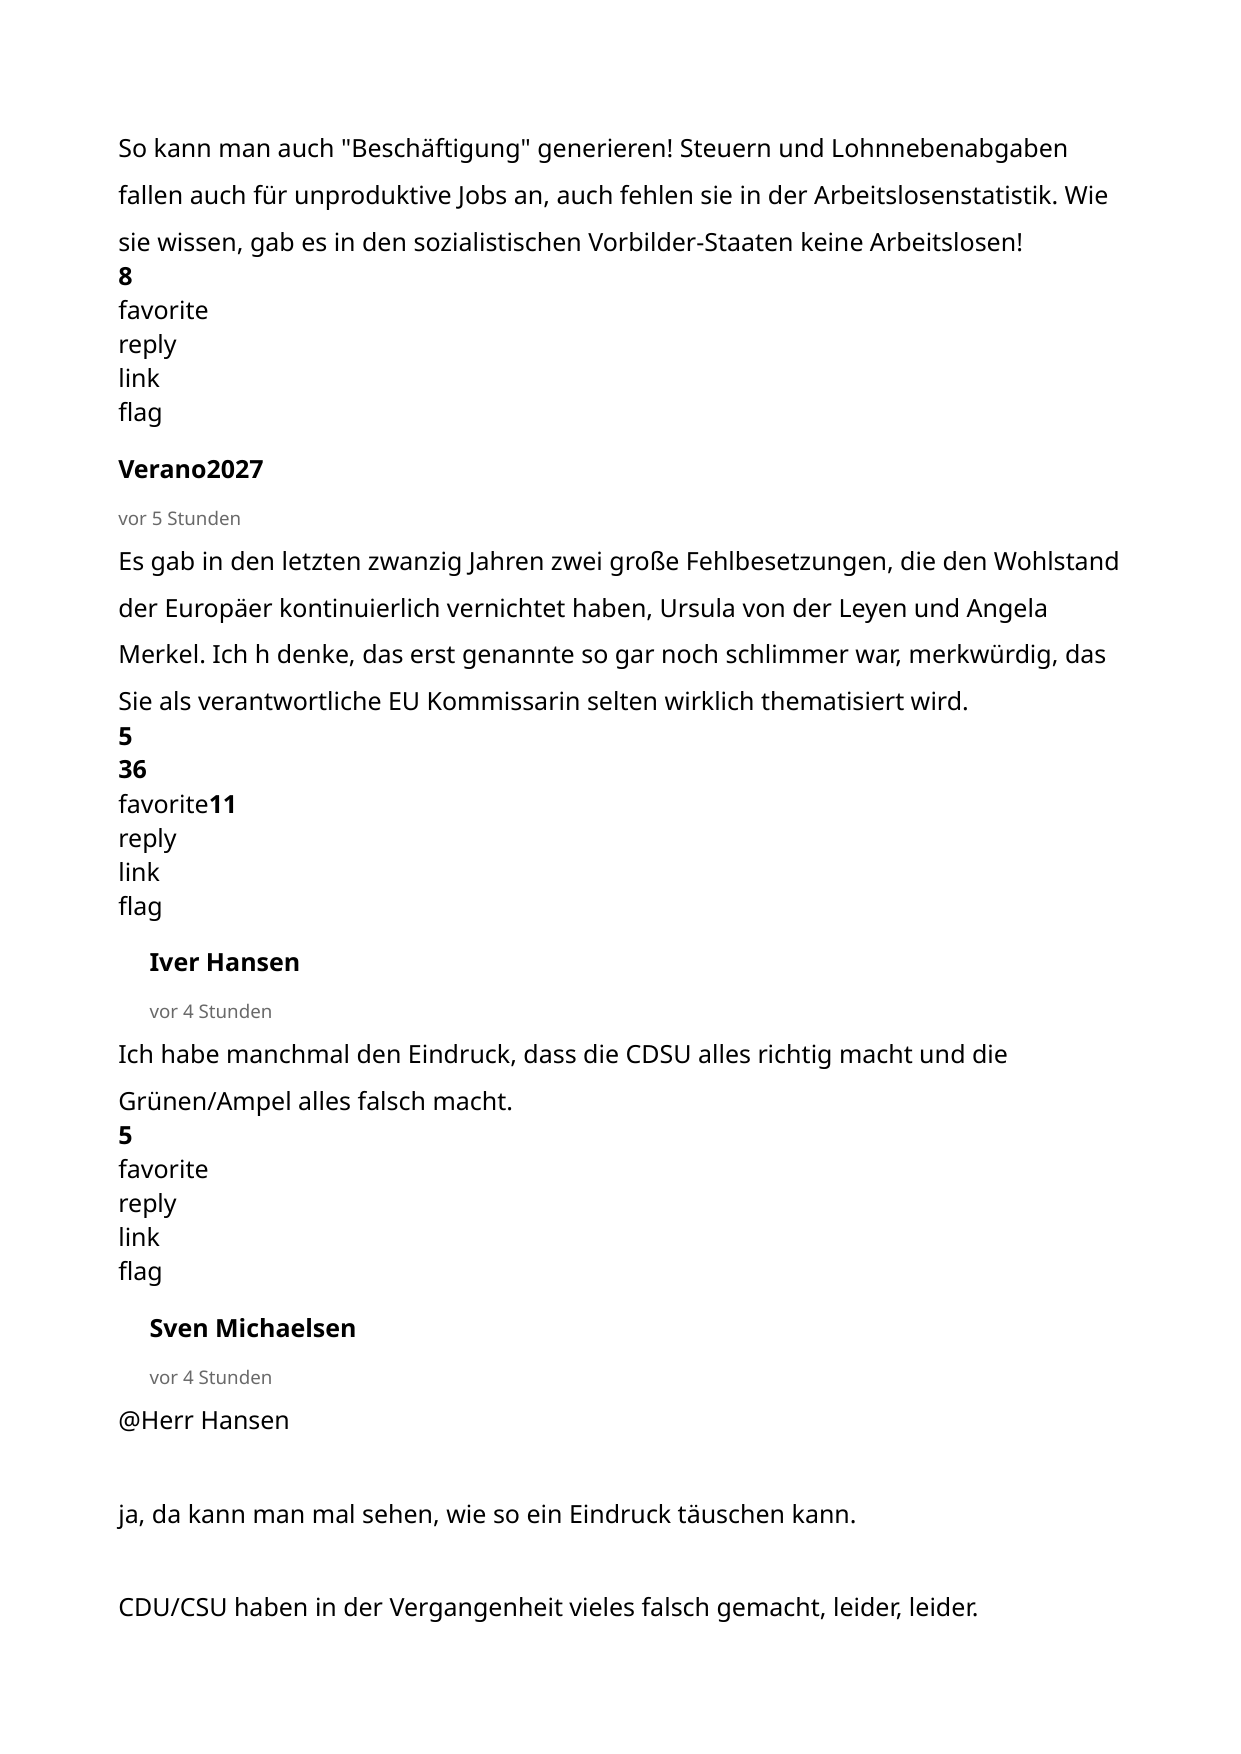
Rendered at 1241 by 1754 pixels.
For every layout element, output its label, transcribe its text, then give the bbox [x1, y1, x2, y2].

text Ich habe manchmal den Eindruck, dass die CDSU alles richtig macht und die Grünen/Ampel alles falsch macht. [118, 1024, 1122, 1118]
text 5 [118, 1118, 1122, 1152]
text link [118, 361, 1122, 395]
text reply [118, 820, 1122, 854]
text vor 4 Stunden [149, 994, 1122, 1024]
text favorite [118, 1152, 1122, 1186]
text So kann man auch "Beschäftigung" generieren! Steuern und Lohnnebenabgaben fallen auch für unproduktive Jobs an, auch fehlen sie in der Arbeitslosenstatistik. Wie sie wissen, gab es in den sozialistischen Vorbilder-Staaten keine Arbeitslosen! [118, 118, 1122, 259]
text link [118, 854, 1122, 888]
text 36 [118, 752, 1122, 786]
text vor 4 Stunden [149, 1360, 1122, 1390]
text Es gab in den letzten zwanzig Jahren zwei große Fehlbesetzungen, die den Wohlstand der Europäer kontinuierlich vernichtet haben, Ursula von der Leyen und Angela Merkel. Ich h denke, das erst genannte so gar noch schlimmer war, merkwürdig, das Sie als verantwortliche EU Kommissarin selten wirklich thematisiert wird. [118, 531, 1122, 718]
text 5 [118, 718, 1122, 752]
text Sven Michaelsen [149, 1304, 1114, 1344]
text link [118, 1220, 1122, 1254]
text @Herr Hansen ja, da kann man mal sehen, wie so ein Eindruck täuschen kann. CDU/CSU haben in der Vergangenheit vieles falsch gemacht, leider, leider. [118, 1390, 1122, 1624]
text flag [118, 395, 1122, 429]
text Verano2027 [118, 445, 1114, 485]
text flag [118, 1254, 1122, 1288]
text reply [118, 1186, 1122, 1220]
text reply [118, 327, 1122, 361]
text vor 5 Stunden [118, 501, 1122, 531]
text 8 [118, 259, 1122, 293]
text favorite [118, 293, 1122, 327]
text Iver Hansen [149, 938, 1114, 979]
text flag [118, 888, 1122, 922]
text favorite11 [118, 786, 1122, 820]
